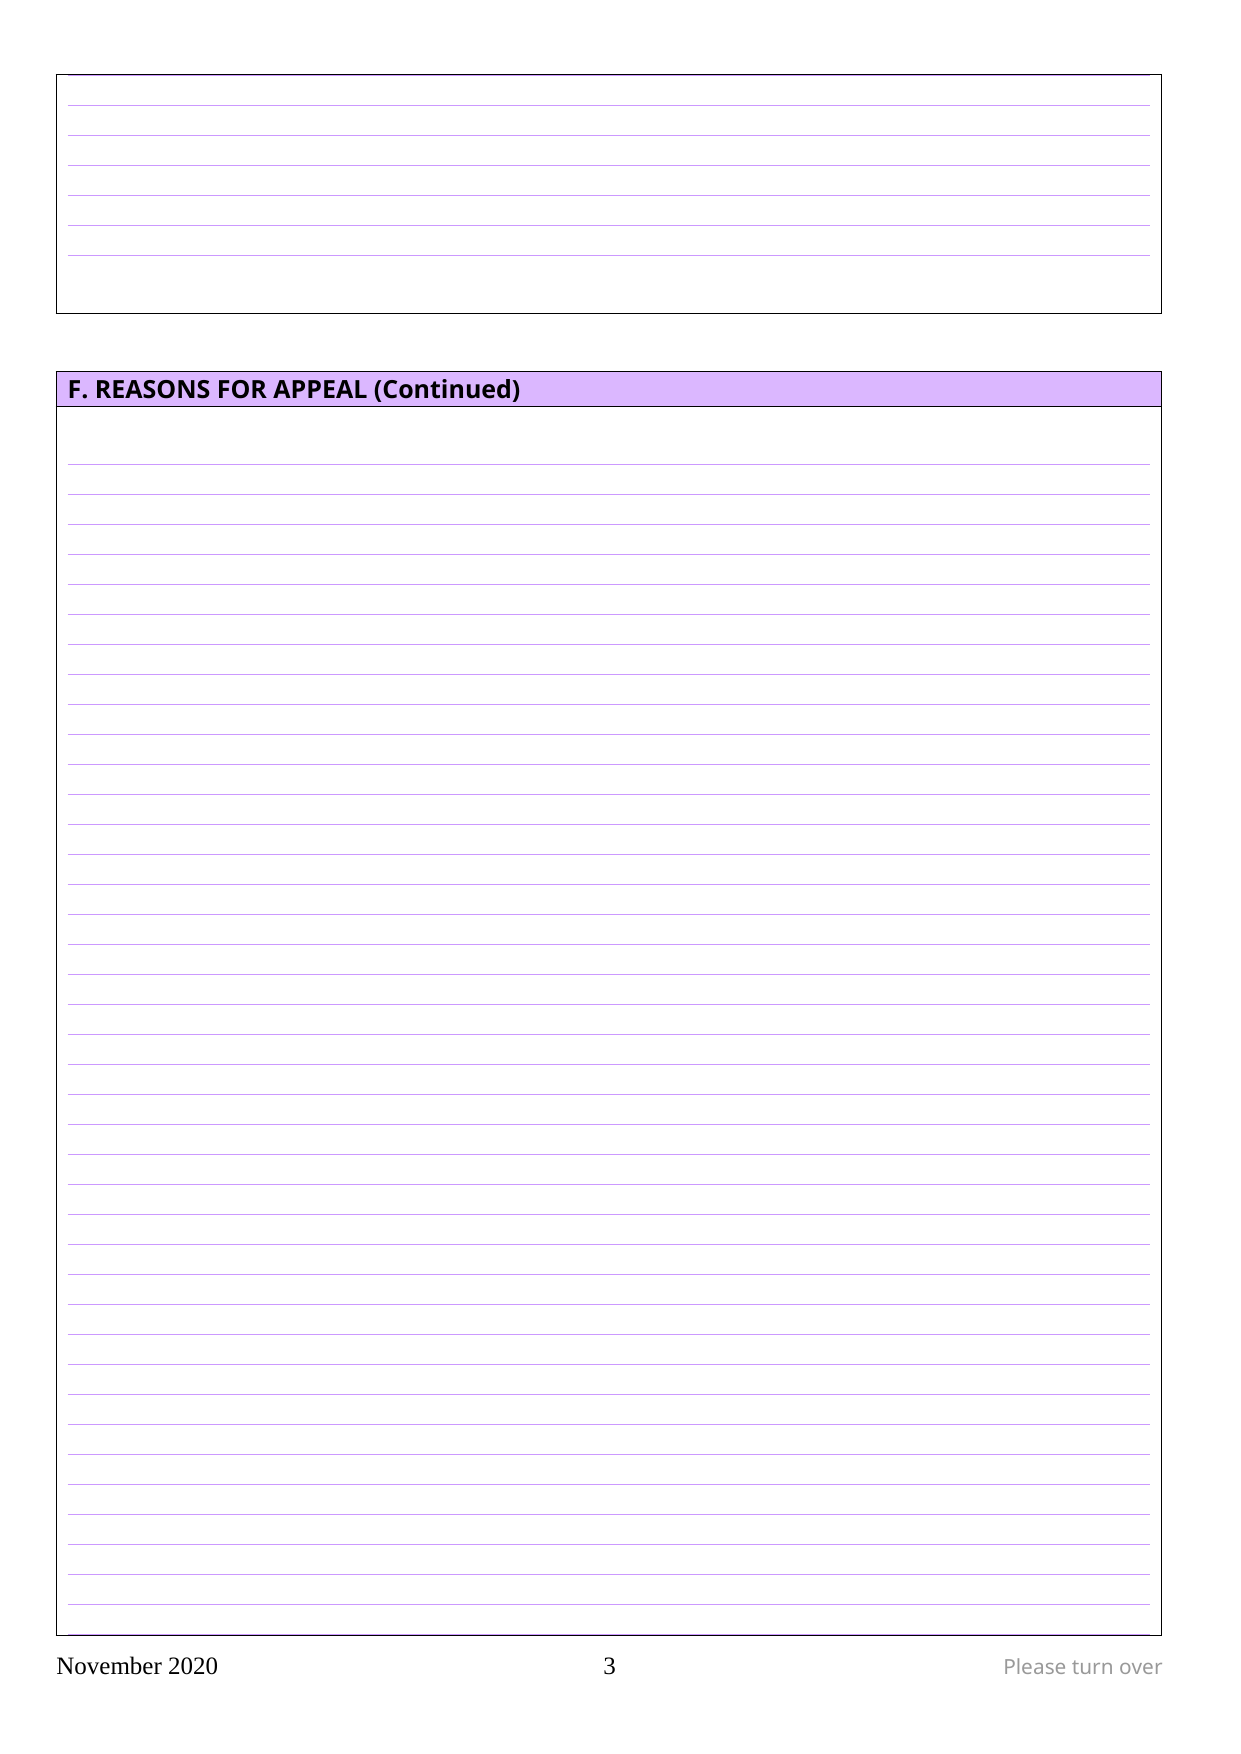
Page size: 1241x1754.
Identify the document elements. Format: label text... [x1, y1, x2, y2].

text PACE [56, 314, 1162, 342]
table_cell [68, 226, 1150, 255]
table_cell [68, 196, 1150, 225]
table_cell [57, 407, 1161, 1635]
table_cell [68, 1275, 1150, 1303]
table_cell [68, 675, 1150, 703]
table_cell [68, 76, 1150, 105]
table_cell [68, 106, 1150, 135]
table_cell [68, 1545, 1150, 1573]
table_cell [68, 795, 1150, 823]
table_cell [68, 765, 1150, 793]
table_cell [68, 945, 1150, 973]
table_cell [68, 1425, 1150, 1453]
table_cell [68, 1395, 1150, 1423]
table_cell [68, 1125, 1150, 1153]
table_cell [68, 915, 1150, 943]
table_cell [68, 1035, 1150, 1063]
table_cell [68, 1155, 1150, 1183]
table_cell [68, 1575, 1150, 1603]
table_cell [68, 645, 1150, 673]
table_cell [68, 1215, 1150, 1243]
table_cell [68, 1305, 1150, 1333]
table_cell [68, 735, 1150, 763]
table_cell [68, 1485, 1150, 1513]
table_cell [68, 1455, 1150, 1483]
table_cell [68, 495, 1150, 523]
table_cell [57, 75, 1161, 313]
table_cell [68, 1065, 1150, 1093]
table_cell [68, 1185, 1150, 1213]
table_header F. REASONS FOR APPEAL (Continued) [57, 372, 1161, 406]
table_cell [68, 705, 1150, 733]
table_cell [68, 585, 1150, 613]
table_cell [68, 1365, 1150, 1393]
table_cell [68, 136, 1150, 165]
table_cell [68, 1605, 1150, 1633]
table_cell [68, 166, 1150, 195]
table_cell [68, 1335, 1150, 1363]
table_cell [68, 525, 1150, 553]
table_cell [68, 885, 1150, 913]
table_cell [68, 825, 1150, 853]
table_cell [68, 1095, 1150, 1123]
table_header [68, 465, 1150, 493]
table_cell [68, 1515, 1150, 1543]
table_cell [68, 615, 1150, 643]
table_cell [68, 1005, 1150, 1033]
table_cell [68, 1245, 1150, 1273]
table_cell [68, 555, 1150, 583]
table_cell [68, 855, 1150, 883]
table_cell [68, 975, 1150, 1003]
